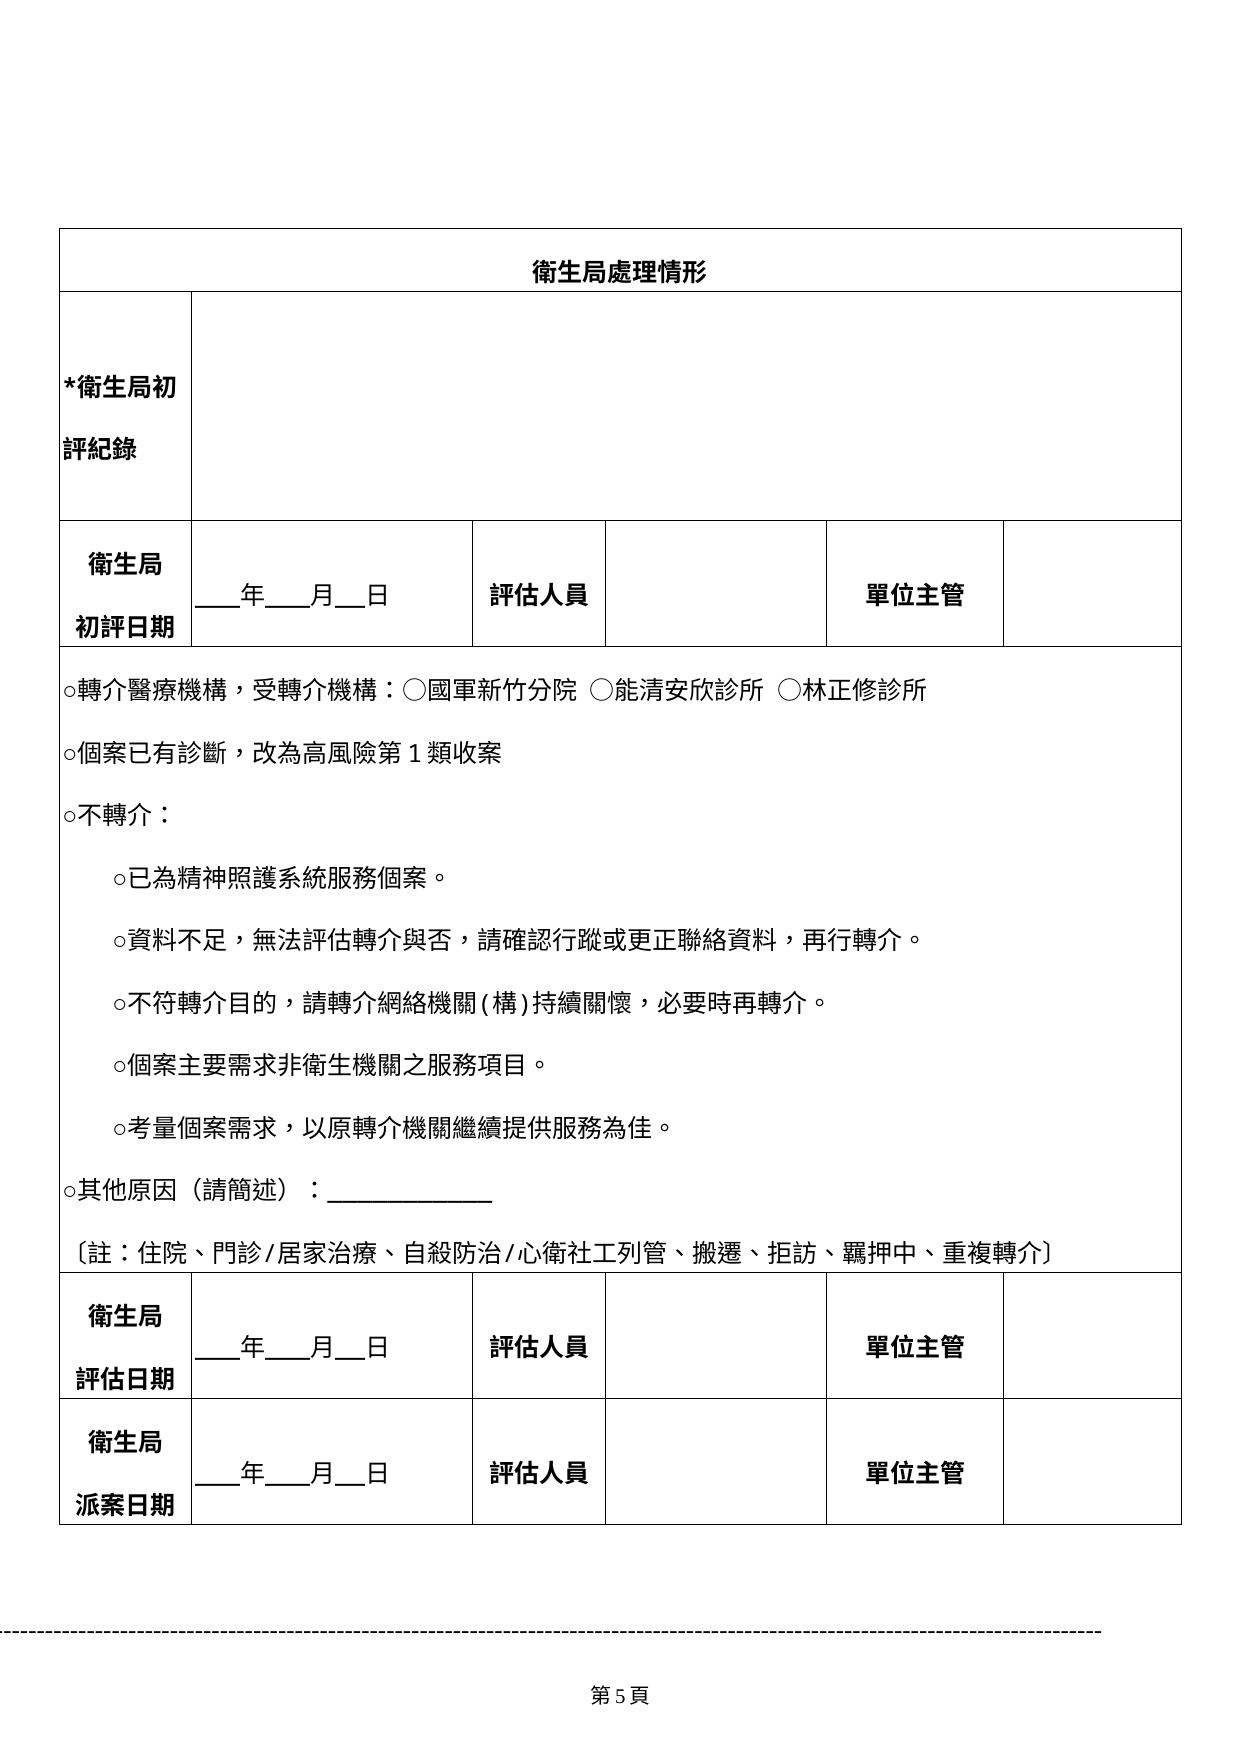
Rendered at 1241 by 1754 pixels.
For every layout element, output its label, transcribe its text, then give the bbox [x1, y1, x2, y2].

table_header 衛生局處理情形 [60, 229, 1181, 291]
table_cell [192, 292, 1181, 520]
table_cell 單位主管 [827, 1273, 1003, 1398]
table_cell ○轉介醫療機構，受轉介機構：○國軍新竹分院 ○能清安欣診所 ○林正修診所 ○個案已有診斷，改為高風險第1類收案 ○不轉介： ○已為精神照護系統服務個案。 ○資料不足，無法評估轉介與否，請確認行蹤或更正聯絡資料，再行轉介。 ○不符轉介目的，請轉介網絡機關(構)持續關懷，必要時再轉介。 ○個案主要需求非衛生機關之服務項目。 ○考量個案需求，以原轉介機關繼續提供服務為佳。 ○其他原因（請簡述）：___________ 〔註：住院、門診/居家治療、自殺防治/心衛社工列管、搬遷、拒訪、羈押中、重複轉介〕 [60, 647, 1181, 1272]
table_cell 評估人員 [473, 1273, 605, 1398]
table_cell *衛生局初評紀錄 [60, 292, 191, 520]
table_cell ___年___月__日 [192, 1273, 472, 1398]
table_cell ___年___月__日 [192, 521, 472, 646]
table_cell ___年___月__日 [192, 1399, 472, 1524]
table_cell [1004, 1273, 1181, 1398]
table_cell [1004, 1399, 1181, 1524]
table_cell 評估人員 [473, 1399, 605, 1524]
table_cell [1004, 521, 1181, 646]
table_cell [606, 1273, 826, 1398]
table_cell 衛生局 初評日期 [60, 521, 191, 646]
table_cell 單位主管 [827, 521, 1003, 646]
table_cell 評估人員 [473, 521, 605, 646]
table_cell 衛生局 派案日期 [60, 1399, 191, 1524]
text -------------------------------------------------------------------------------------------------------------------------------------- [0, 1588, 1240, 1650]
table_cell 衛生局 評估日期 [60, 1273, 191, 1398]
table_cell [606, 1399, 826, 1524]
table_cell [606, 521, 826, 646]
table_cell 單位主管 [827, 1399, 1003, 1524]
